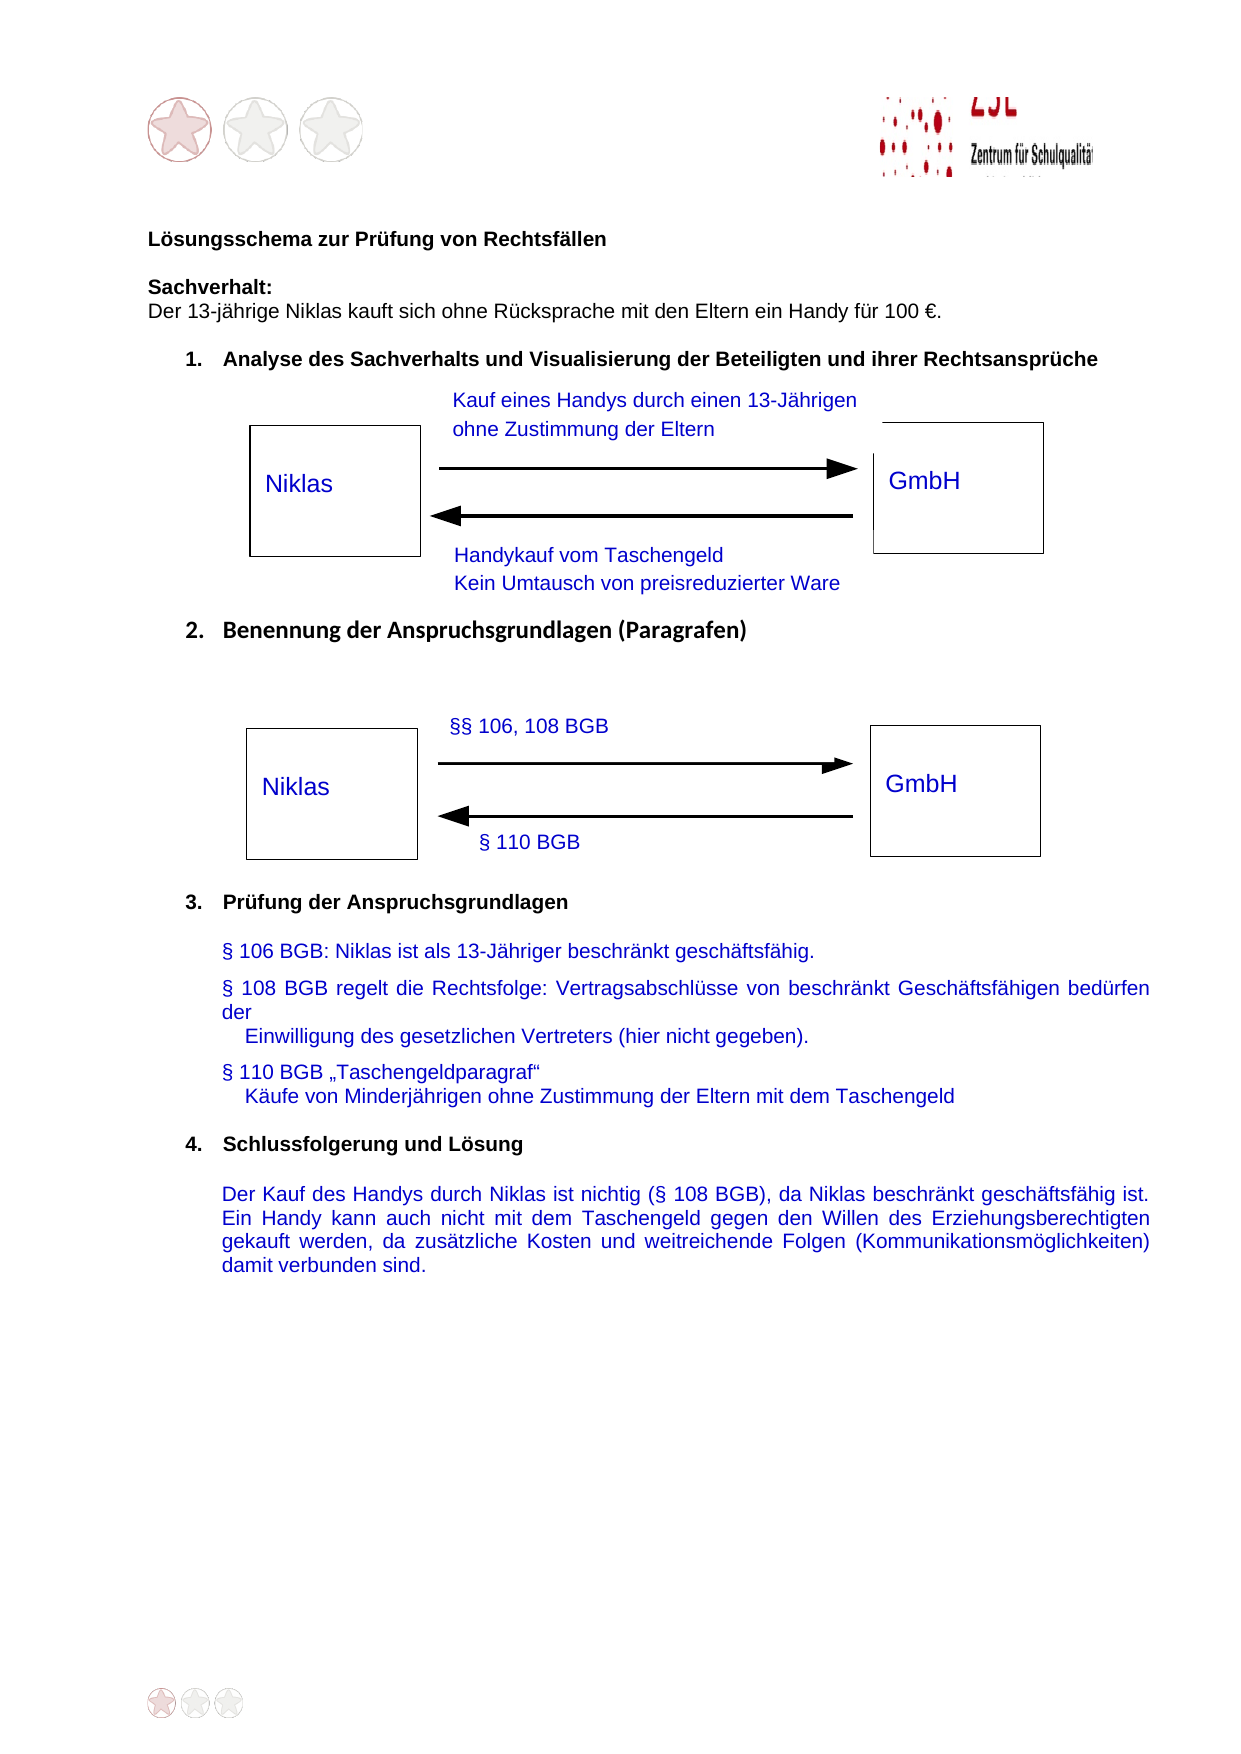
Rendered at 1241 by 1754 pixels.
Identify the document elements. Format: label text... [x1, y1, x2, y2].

text Sachverhalt: [148, 274, 1152, 298]
list Benennung der Anspruchsgrundlagen (Paragrafen) [185, 614, 1152, 645]
list Prüfung der Anspruchsgrundlagen [185, 889, 1152, 913]
text § 110 BGB „Taschengeldparagraf“ Käufe von Minderjährigen ohne Zustimmung der Eltern mit dem Taschengeld [222, 1060, 1152, 1108]
list Analyse des Sachverhalts und Visualisierung der Beteiligten und ihrer Rechtsansprüche [185, 346, 1152, 370]
text § 108 BGB regelt die Rechtsfolge: Vertragsabschlüsse von beschränkt Geschäftsfähigen bedürfen der Einwilligung des gesetzlichen Vertreters (hier nicht gegeben). [222, 976, 1152, 1047]
text Der 13-jährige Niklas kauft sich ohne Rücksprache mit den Eltern ein Handy für 100 €. [148, 298, 1152, 322]
text Der Kauf des Handys durch Niklas ist nichtig (§ 108 BGB), da Niklas beschränkt geschäftsfähig ist. Ein Handy kann auch nicht mit dem Taschengeld gegen den Willen des Erziehungsberechtigten gekauft werden, da zusätzliche Kosten und weitreichende Folgen (Kommunikationsmöglichkeiten) damit verbunden sind. [222, 1181, 1152, 1277]
list Schlussfolgerung und Lösung [185, 1132, 1152, 1156]
text § 106 BGB: Niklas ist als 13-Jähriger beschränkt geschäftsfähig. [222, 939, 1152, 963]
text Lösungsschema zur Prüfung von Rechtsfällen [148, 227, 1152, 251]
